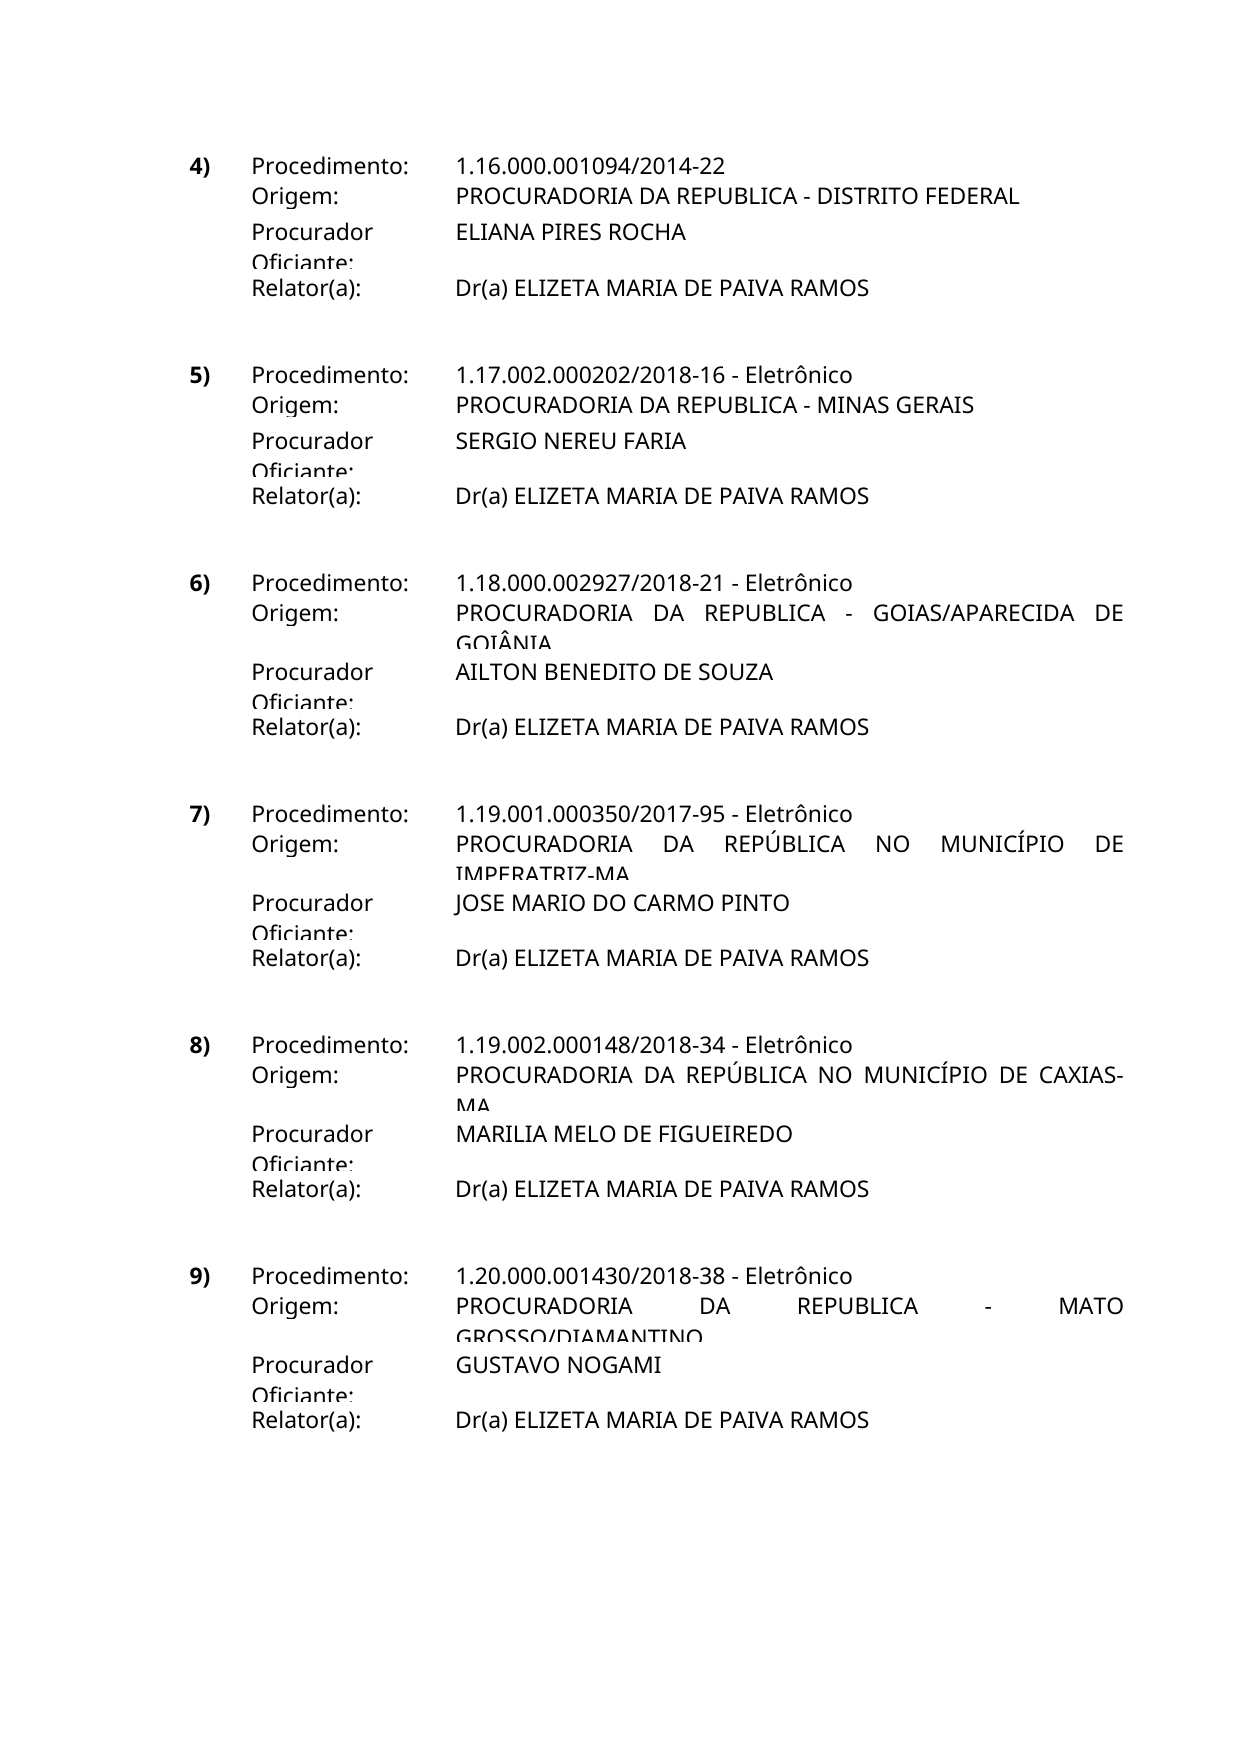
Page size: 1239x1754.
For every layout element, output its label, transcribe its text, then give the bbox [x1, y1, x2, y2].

table_cell 1.19.002.000148/2018-34 - Eletrônico [455, 1029, 1124, 1058]
table_cell [189, 425, 251, 476]
table_cell [455, 417, 1124, 424]
table_cell 1.16.000.001094/2014-22 [455, 150, 1124, 178]
table_cell [251, 648, 455, 656]
table_cell [455, 302, 1124, 358]
table_cell [0, 711, 189, 741]
table_cell Origem: [251, 1290, 455, 1319]
table_cell [455, 209, 1124, 216]
table_cell [1125, 480, 1239, 510]
table_cell [189, 1341, 251, 1349]
table_cell [189, 1404, 251, 1434]
table_cell [0, 1118, 189, 1169]
table_header Relator(a): [251, 1404, 455, 1433]
table_cell [251, 1319, 455, 1341]
table_cell [189, 417, 251, 424]
table_cell [189, 389, 251, 417]
table_cell [0, 1088, 189, 1110]
table_cell [0, 741, 189, 798]
table_cell [0, 879, 189, 887]
table_cell 1.18.000.002927/2018-21 - Eletrônico [455, 567, 1124, 596]
table_cell [455, 1203, 1124, 1260]
table_cell Procedimento: [251, 567, 455, 596]
table_cell [1125, 150, 1239, 178]
table_cell [251, 510, 455, 567]
table_cell SERGIO NEREU FARIA [455, 425, 1124, 476]
table_cell Origem: [251, 180, 455, 208]
table_cell [0, 216, 189, 267]
table_cell [189, 1203, 251, 1260]
table_cell [251, 1203, 455, 1260]
table_cell [455, 1341, 1124, 1349]
table_cell [189, 216, 251, 267]
table_cell [0, 1260, 189, 1289]
table_cell [189, 302, 251, 358]
table_cell [0, 1290, 189, 1319]
table_cell [189, 272, 251, 302]
table_cell Origem: [251, 1059, 455, 1088]
table_cell [0, 1029, 189, 1058]
table_cell [0, 567, 189, 596]
table_cell [1125, 1319, 1239, 1341]
table_cell 1.19.001.000350/2017-95 - Eletrônico [455, 798, 1124, 827]
table_cell [189, 1349, 251, 1400]
table_cell [1125, 1404, 1239, 1434]
table_header Relator(a): [251, 942, 455, 971]
table_cell [455, 741, 1124, 798]
table_cell [0, 272, 189, 302]
table_cell [189, 1290, 251, 1319]
table_cell [189, 711, 251, 741]
table_cell 7) [189, 798, 251, 827]
table_cell [1125, 626, 1239, 648]
table_header Relator(a): [251, 272, 455, 300]
table_cell [189, 480, 251, 510]
table_header [0, 0, 189, 150]
table_cell [189, 1059, 251, 1088]
table_cell [0, 626, 189, 648]
table_cell [1125, 879, 1239, 887]
table_cell Procedimento: [251, 359, 455, 387]
table_cell [189, 597, 251, 626]
table_cell [0, 480, 189, 510]
table_cell [251, 417, 455, 424]
table_cell [189, 828, 251, 857]
table_cell [0, 887, 189, 938]
table_cell 6) [189, 567, 251, 596]
table_cell [189, 209, 251, 216]
table_header [1125, 0, 1239, 150]
table_cell [251, 741, 455, 798]
table_header Dr(a) ELIZETA MARIA DE PAIVA RAMOS [455, 272, 1122, 300]
table_cell PROCURADORIA DA REPUBLICA - MATO GROSSO/DIAMANTINO [455, 1290, 1124, 1341]
table_cell [0, 180, 189, 208]
table_cell Procurador Oficiante: [251, 425, 455, 477]
table_cell [0, 1404, 189, 1434]
table_header Relator(a): [251, 480, 455, 509]
table_cell PROCURADORIA DA REPUBLICA - GOIAS/APARECIDA DE GOIÂNIA [455, 597, 1124, 648]
table_cell [1125, 302, 1239, 358]
table_cell [1125, 1088, 1239, 1110]
table_cell [189, 879, 251, 887]
table_cell [1125, 425, 1239, 476]
table_cell [189, 942, 251, 972]
table_cell [189, 1118, 251, 1169]
table_cell Origem: [251, 389, 455, 417]
table_cell [1125, 1118, 1239, 1169]
table_cell [1125, 510, 1239, 567]
table_cell 5) [189, 359, 251, 387]
table_header [455, 0, 1124, 150]
table_cell [1125, 711, 1239, 741]
table_cell [189, 1173, 251, 1203]
table_cell [189, 1110, 251, 1118]
table_cell [1125, 597, 1239, 626]
table_cell [455, 510, 1124, 567]
table_header [251, 0, 455, 150]
table_cell [0, 648, 189, 656]
table_cell [0, 1173, 189, 1203]
table_cell [0, 972, 189, 1029]
table_cell [0, 1110, 189, 1118]
table_cell [0, 798, 189, 827]
table_header Dr(a) ELIZETA MARIA DE PAIVA RAMOS [455, 942, 1122, 971]
table_cell [455, 879, 1124, 887]
table_cell [1125, 648, 1239, 656]
table_cell [1125, 272, 1239, 302]
table_cell [1125, 887, 1239, 938]
table_cell Procurador Oficiante: [251, 1349, 455, 1401]
table_cell [0, 857, 189, 879]
table_cell [0, 597, 189, 626]
table_cell [0, 209, 189, 216]
table_cell [189, 972, 251, 1029]
table_cell [0, 1203, 189, 1260]
table_cell [1125, 216, 1239, 267]
table_cell [1125, 1341, 1239, 1349]
table_cell [251, 972, 455, 1029]
table_cell [1125, 857, 1239, 879]
table_cell Origem: [251, 828, 455, 857]
table_header Dr(a) ELIZETA MARIA DE PAIVA RAMOS [455, 480, 1122, 509]
table_cell [189, 626, 251, 648]
table_cell Procedimento: [251, 1260, 455, 1289]
table_cell [1125, 1173, 1239, 1203]
table_header [189, 0, 251, 150]
table_cell [1125, 828, 1239, 857]
table_cell [1125, 567, 1239, 596]
table_cell [189, 1319, 251, 1341]
table_cell Procurador Oficiante: [251, 656, 455, 708]
table_cell AILTON BENEDITO DE SOUZA [455, 656, 1124, 707]
table_cell [0, 1341, 189, 1349]
table_cell JOSE MARIO DO CARMO PINTO [455, 887, 1124, 938]
table_cell MARILIA MELO DE FIGUEIREDO [455, 1118, 1124, 1169]
table_cell [251, 1110, 455, 1118]
table_cell [0, 828, 189, 857]
table_cell ELIANA PIRES ROCHA [455, 216, 1124, 267]
table_cell Origem: [251, 597, 455, 626]
table_cell [0, 359, 189, 387]
table_cell [189, 857, 251, 879]
table_cell PROCURADORIA DA REPUBLICA - MINAS GERAIS [455, 389, 1124, 417]
table_cell [251, 209, 455, 216]
table_cell 4) [189, 150, 251, 178]
table_cell [1125, 972, 1239, 1029]
table_cell [1125, 656, 1239, 707]
table_header Relator(a): [251, 711, 455, 740]
table_cell [0, 425, 189, 476]
table_cell [455, 648, 1124, 656]
table_cell [189, 1088, 251, 1110]
table_cell [0, 1349, 189, 1400]
table_cell [0, 656, 189, 707]
table_cell [251, 302, 455, 358]
table_cell 8) [189, 1029, 251, 1058]
table_cell PROCURADORIA DA REPÚBLICA NO MUNICÍPIO DE IMPERATRIZ-MA [455, 828, 1124, 879]
table_cell [1125, 209, 1239, 216]
table_cell [1125, 359, 1239, 387]
table_cell [1125, 417, 1239, 424]
table_cell [251, 1341, 455, 1349]
table_cell [0, 1319, 189, 1341]
table_header Dr(a) ELIZETA MARIA DE PAIVA RAMOS [455, 711, 1122, 740]
table_cell [1125, 1349, 1239, 1400]
table_cell [1125, 1059, 1239, 1088]
table_cell [455, 1110, 1124, 1118]
table_cell [251, 626, 455, 648]
table_cell [189, 648, 251, 656]
table_cell [1125, 798, 1239, 827]
table_cell Procurador Oficiante: [251, 216, 455, 268]
table_cell [189, 887, 251, 938]
table_header Relator(a): [251, 1173, 455, 1202]
table_cell 1.20.000.001430/2018-38 - Eletrônico [455, 1260, 1124, 1289]
table_cell [189, 741, 251, 798]
table_cell [251, 1088, 455, 1110]
table_cell [1125, 180, 1239, 208]
table_cell [0, 389, 189, 417]
table_cell Procurador Oficiante: [251, 887, 455, 939]
table_cell [189, 656, 251, 707]
table_cell [0, 302, 189, 358]
table_cell [0, 942, 189, 972]
table_cell [0, 150, 189, 178]
table_cell Procurador Oficiante: [251, 1118, 455, 1170]
table_cell [1125, 1110, 1239, 1118]
table_cell [251, 879, 455, 887]
table_cell [0, 1059, 189, 1088]
table_cell Procedimento: [251, 1029, 455, 1058]
table_cell Procedimento: [251, 150, 455, 178]
table_cell 1.17.002.000202/2018-16 - Eletrônico [455, 359, 1124, 387]
table_cell [0, 510, 189, 567]
table_cell [1125, 942, 1239, 972]
table_cell [251, 857, 455, 879]
table_cell [1125, 1203, 1239, 1260]
table_cell PROCURADORIA DA REPUBLICA - DISTRITO FEDERAL [455, 180, 1124, 208]
table_cell 9) [189, 1260, 251, 1289]
table_header Dr(a) ELIZETA MARIA DE PAIVA RAMOS [455, 1404, 1122, 1433]
table_cell Procedimento: [251, 798, 455, 827]
table_cell [455, 972, 1124, 1029]
table_header Dr(a) ELIZETA MARIA DE PAIVA RAMOS [455, 1173, 1122, 1202]
table_cell [1125, 1029, 1239, 1058]
table_cell [189, 180, 251, 208]
table_cell PROCURADORIA DA REPÚBLICA NO MUNICÍPIO DE CAXIAS-MA [455, 1059, 1124, 1110]
table_cell [189, 510, 251, 567]
table_cell [1125, 389, 1239, 417]
table_cell GUSTAVO NOGAMI [455, 1349, 1124, 1400]
table_cell [1125, 1290, 1239, 1319]
table_cell [1125, 1260, 1239, 1289]
table_cell [0, 417, 189, 424]
table_cell [1125, 741, 1239, 798]
